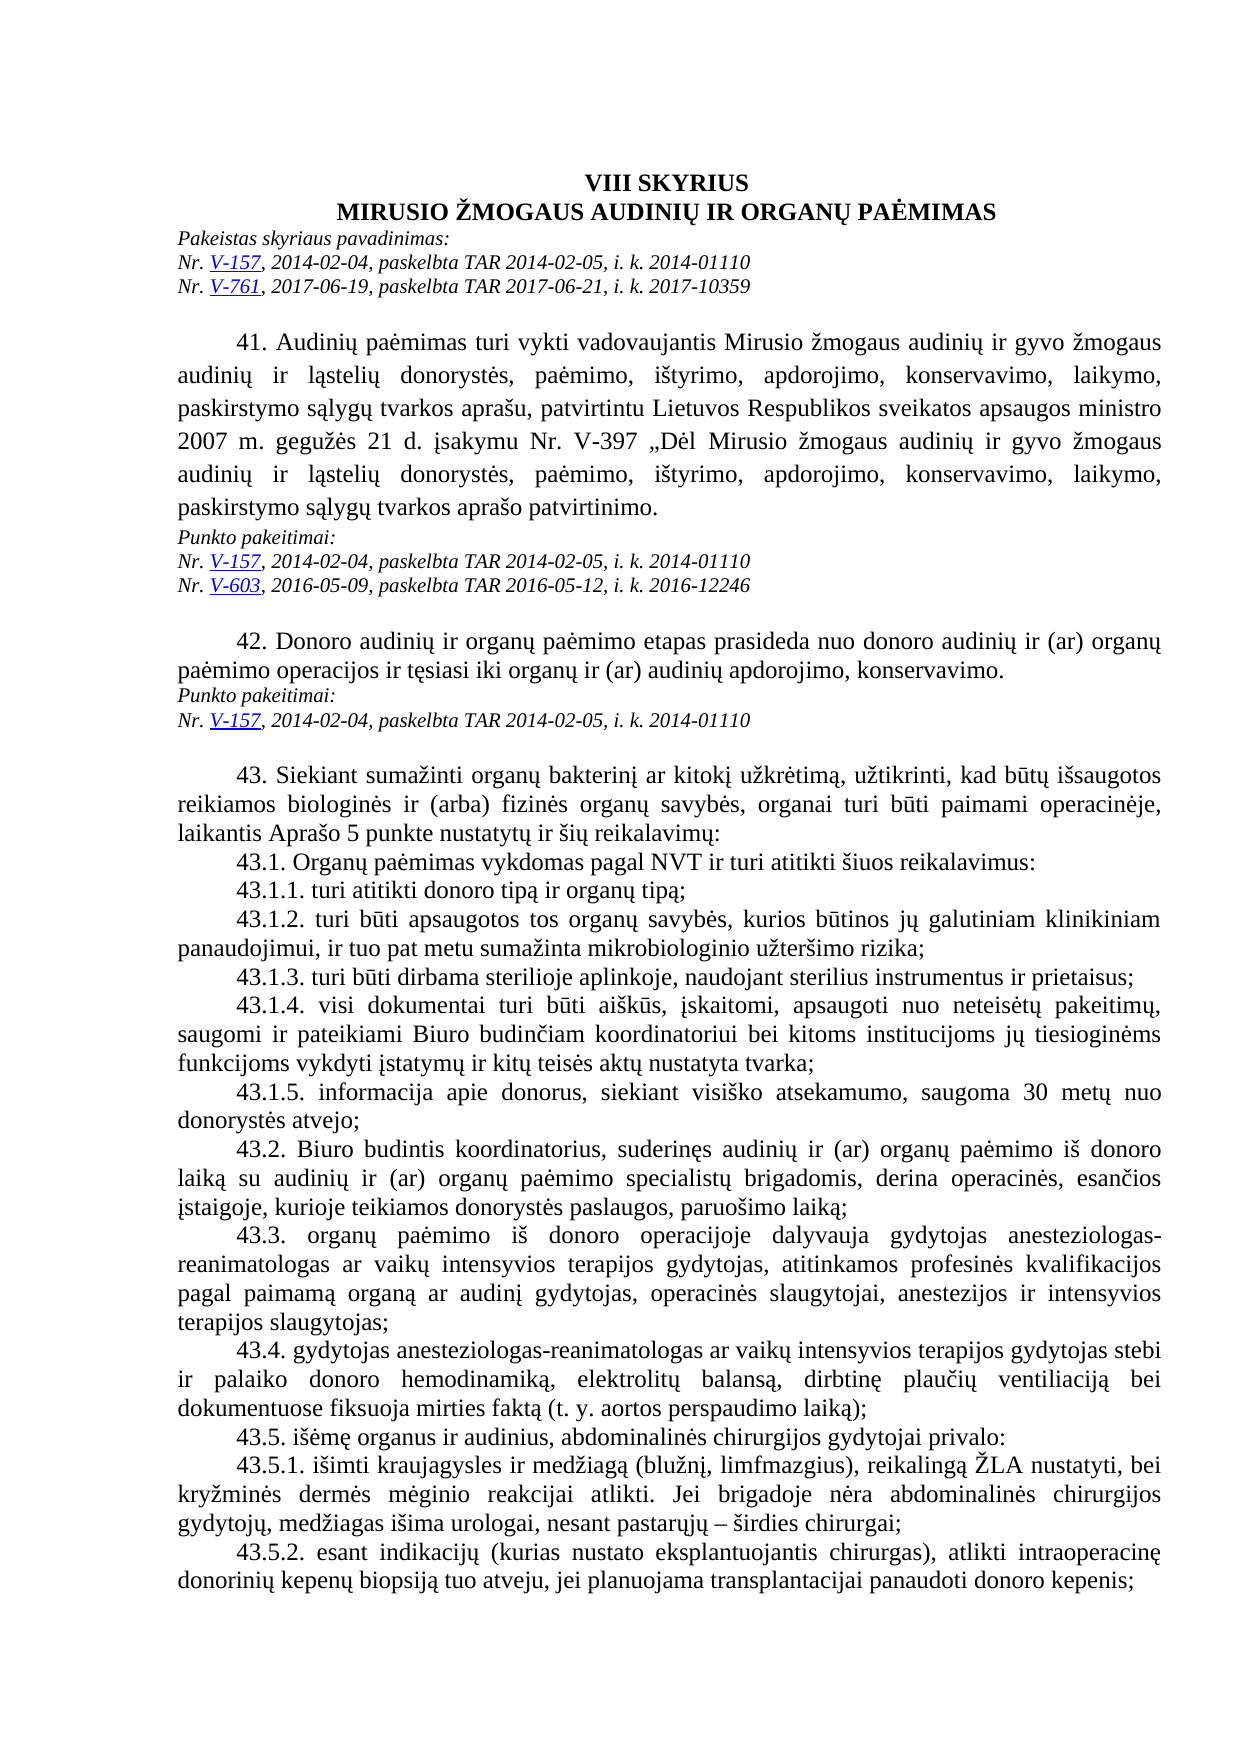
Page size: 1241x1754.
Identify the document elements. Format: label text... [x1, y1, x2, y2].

text 43.1.4. visi dokumentai turi būti aiškūs, įskaitomi, apsaugoti nuo neteisėtų pakeitimų, saugomi ir pateikiami Biuro budinčiam koordinatoriui bei kitoms institucijoms jų tiesioginėms funkcijoms vykdyti įstatymų ir kitų teisės aktų nustatyta tvarka; [177, 990, 1162, 1077]
text 43.5. išėmę organus ir audinius, abdominalinės chirurgijos gydytojai privalo: [177, 1422, 1162, 1450]
text 43.5.2. esant indikacijų (kurias nustato eksplantuojantis chirurgas), atlikti intraoperacinę donorinių kepenų biopsiją tuo atveju, jei planuojama transplantacijai panaudoti donoro kepenis; [177, 1537, 1162, 1594]
text Punkto pakeitimai: [177, 525, 1162, 549]
text Nr. V-157, 2014-02-04, paskelbta TAR 2014-02-05, i. k. 2014-01110 [177, 549, 1162, 573]
text 41. Audinių paėmimas turi vykti vadovaujantis Mirusio žmogaus audinių ir gyvo žmogaus audinių ir ląstelių donorystės, paėmimo, ištyrimo, apdorojimo, konservavimo, laikymo, paskirstymo sąlygų tvarkos aprašu, patvirtintu Lietuvos Respublikos sveikatos apsaugos ministro 2007 m. gegužės 21 d. įsakymu Nr. V-397 „Dėl Mirusio žmogaus audinių ir gyvo žmogaus audinių ir ląstelių donorystės, paėmimo, ištyrimo, apdorojimo, konservavimo, laikymo, paskirstymo sąlygų tvarkos aprašo patvirtinimo. [177, 327, 1162, 521]
text Nr. V-157, 2014-02-04, paskelbta TAR 2014-02-05, i. k. 2014-01110 [177, 250, 1162, 274]
text 43.3. organų paėmimo iš donoro operacijoje dalyvauja gydytojas anesteziologas-reanimatologas ar vaikų intensyvios terapijos gydytojas, atitinkamos profesinės kvalifikacijos pagal paimamą organą ar audinį gydytojas, operacinės slaugytojai, anestezijos ir intensyvios terapijos slaugytojas; [177, 1220, 1162, 1335]
text 43.1.2. turi būti apsaugotos tos organų savybės, kurios būtinos jų galutiniam klinikiniam panaudojimui, ir tuo pat metu sumažinta mikrobiologinio užteršimo rizika; [177, 904, 1162, 962]
text 43.1.5. informacija apie donorus, siekiant visiško atsekamumo, saugoma 30 metų nuo donorystės atvejo; [177, 1077, 1162, 1134]
text Nr. V-157, 2014-02-04, paskelbta TAR 2014-02-05, i. k. 2014-01110 [177, 707, 1162, 732]
text 43.1. Organų paėmimas vykdomas pagal NVT ir turi atitikti šiuos reikalavimus: [177, 847, 1162, 875]
text 42. Donoro audinių ir organų paėmimo etapas prasideda nuo donoro audinių ir (ar) organų paėmimo operacijos ir tęsiasi iki organų ir (ar) audinių apdorojimo, konservavimo. [177, 626, 1162, 683]
text 43.2. Biuro budintis koordinatorius, suderinęs audinių ir (ar) organų paėmimo iš donoro laiką su audinių ir (ar) organų paėmimo specialistų brigadomis, derina operacinės, esančios įstaigoje, kurioje teikiamos donorystės paslaugos, paruošimo laiką; [177, 1134, 1162, 1220]
text VIII SKYRIUS MIRUSIO ŽMOGAUS AUDINIŲ IR ORGANŲ PAĖMIMAS [177, 168, 1162, 226]
text Punkto pakeitimai: [177, 683, 1162, 707]
text Pakeistas skyriaus pavadinimas: [177, 226, 1162, 250]
text 43.4. gydytojas anesteziologas-reanimatologas ar vaikų intensyvios terapijos gydytojas stebi ir palaiko donoro hemodinamiką, elektrolitų balansą, dirbtinę plaučių ventiliaciją bei dokumentuose fiksuoja mirties faktą (t. y. aortos perspaudimo laiką); [177, 1335, 1162, 1422]
text Nr. V-761, 2017-06-19, paskelbta TAR 2017-06-21, i. k. 2017-10359 [177, 274, 1162, 298]
text 43. Siekiant sumažinti organų bakterinį ar kitokį užkrėtimą, užtikrinti, kad būtų išsaugotos reikiamos biologinės ir (arba) fizinės organų savybės, organai turi būti paimami operacinėje, laikantis Aprašo 5 punkte nustatytų ir šių reikalavimų: [177, 760, 1162, 847]
text 43.1.3. turi būti dirbama sterilioje aplinkoje, naudojant sterilius instrumentus ir prietaisus; [177, 962, 1162, 990]
text 43.5.1. išimti kraujagysles ir medžiagą (blužnį, limfmazgius), reikalingą ŽLA nustatyti, bei kryžminės dermės mėginio reakcijai atlikti. Jei brigadoje nėra abdominalinės chirurgijos gydytojų, medžiagas išima urologai, nesant pastarųjų – širdies chirurgai; [177, 1450, 1162, 1537]
text 43.1.1. turi atitikti donoro tipą ir organų tipą; [177, 875, 1162, 904]
text Nr. V-603, 2016-05-09, paskelbta TAR 2016-05-12, i. k. 2016-12246 [177, 573, 1162, 597]
